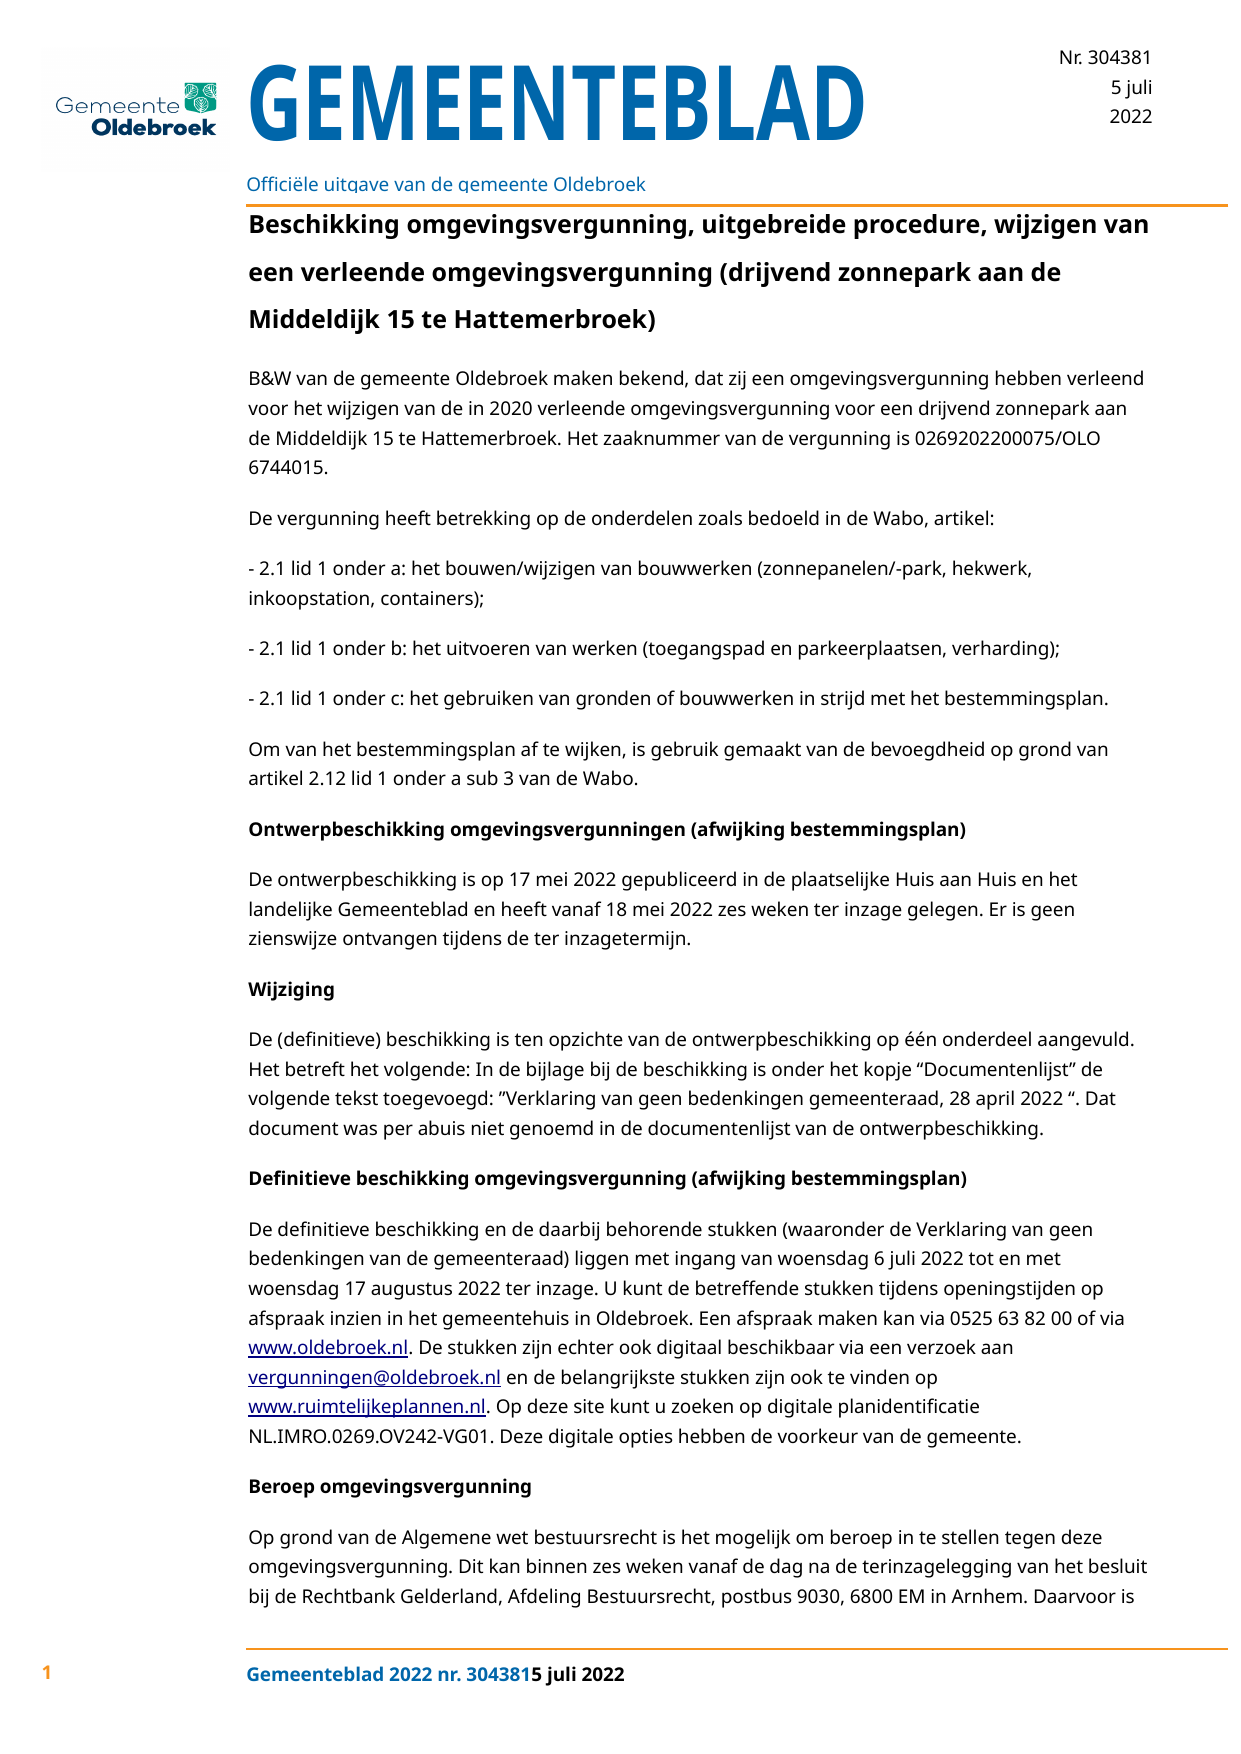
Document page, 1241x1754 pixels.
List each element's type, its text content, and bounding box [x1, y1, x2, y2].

picture [41, 47, 231, 172]
text Wijziging [248, 976, 1152, 1002]
text Ontwerpbeschikking omgevingsvergunningen (afwijking bestemmingsplan) [248, 816, 1152, 842]
text De definitieve beschikking en de daarbij behorende stukken (waaronder de Verklaring van geen bedenkingen van de gemeenteraad) liggen met ingang van woensdag 6 juli 2022 tot en met woensdag 17 augustus 2022 ter inzage. U kunt de betreffende stukken tijdens openingstijden op afspraak inzien in het gemeentehuis in Oldebroek. Een afspraak maken kan via 0525 63 82 00 of via www.oldebroek.nl. De stukken zijn echter ook digitaal beschikbaar via een verzoek aan vergunningen@oldebroek.nl en de belangrijkste stukken zijn ook te vinden op www.ruimtelijkeplannen.nl. Op deze site kunt u zoeken op digitale planidentificatie NL.IMRO.0269.OV242-VG01. Deze digitale opties hebben de voorkeur van de gemeente. [248, 1216, 1152, 1449]
text Beschikking omgevingsvergunning, uitgebreide procedure, wijzigen van een verleende omgevingsvergunning (drijvend zonnepark aan de Middeldijk 15 te Hattemerbroek) [248, 207, 1152, 336]
text De (definitieve) beschikking is ten opzichte van de ontwerpbeschikking op één onderdeel aangevuld. Het betreft het volgende: In de bijlage bij de beschikking is onder het kopje “Documentenlijst” de volgende tekst toegevoegd: ”Verklaring van geen bedenkingen gemeenteraad, 28 april 2022 “. Dat document was per abuis niet genoemd in de documentenlijst van de ontwerpbeschikking. [248, 1026, 1152, 1141]
text - 2.1 lid 1 onder c: het gebruiken van gronden of bouwwerken in strijd met het bestemmingsplan. [248, 686, 1152, 711]
text - 2.1 lid 1 onder a: het bouwen/wijzigen van bouwwerken (zonnepanelen/-park, hekwerk, inkoopstation, containers); [248, 555, 1152, 610]
text B&W van de gemeente Oldebroek maken bekend, dat zij een omgevingsvergunning hebben verleend voor het wijzigen van de in 2020 verleende omgevingsvergunning voor een drijvend zonnepark aan de Middeldijk 15 te Hattemerbroek. Het zaaknummer van de vergunning is 0269202200075/OLO 6744015. [248, 366, 1152, 480]
text De ontwerpbeschikking is op 17 mei 2022 gepubliceerd in de plaatselijke Huis aan Huis en het landelijke Gemeenteblad en heeft vanaf 18 mei 2022 zes weken ter inzage gelegen. Er is geen zienswijze ontvangen tijdens de ter inzagetermijn. [248, 866, 1152, 951]
text De vergunning heeft betrekking op de onderdelen zoals bedoeld in de Wabo, artikel: [248, 505, 1152, 530]
text Beroep omgevingsvergunning [248, 1473, 1152, 1499]
text Om van het bestemmingsplan af te wijken, is gebruik gemaakt van de bevoegdheid op grond van artikel 2.12 lid 1 onder a sub 3 van de Wabo. [248, 736, 1152, 791]
text Op grond van de Algemene wet bestuursrecht is het mogelijk om beroep in te stellen tegen deze omgevingsvergunning. Dit kan binnen zes weken vanaf de dag na de terinzagelegging van het besluit bij de Rechtbank Gelderland, Afdeling Bestuursrecht, postbus 9030, 6800 EM in Arnhem. Daarvoor is [248, 1524, 1152, 1609]
text Definitieve beschikking omgevingsvergunning (afwijking bestemmingsplan) [248, 1166, 1152, 1191]
text - 2.1 lid 1 onder b: het uitvoeren van werken (toegangspad en parkeerplaatsen, verharding); [248, 635, 1152, 661]
